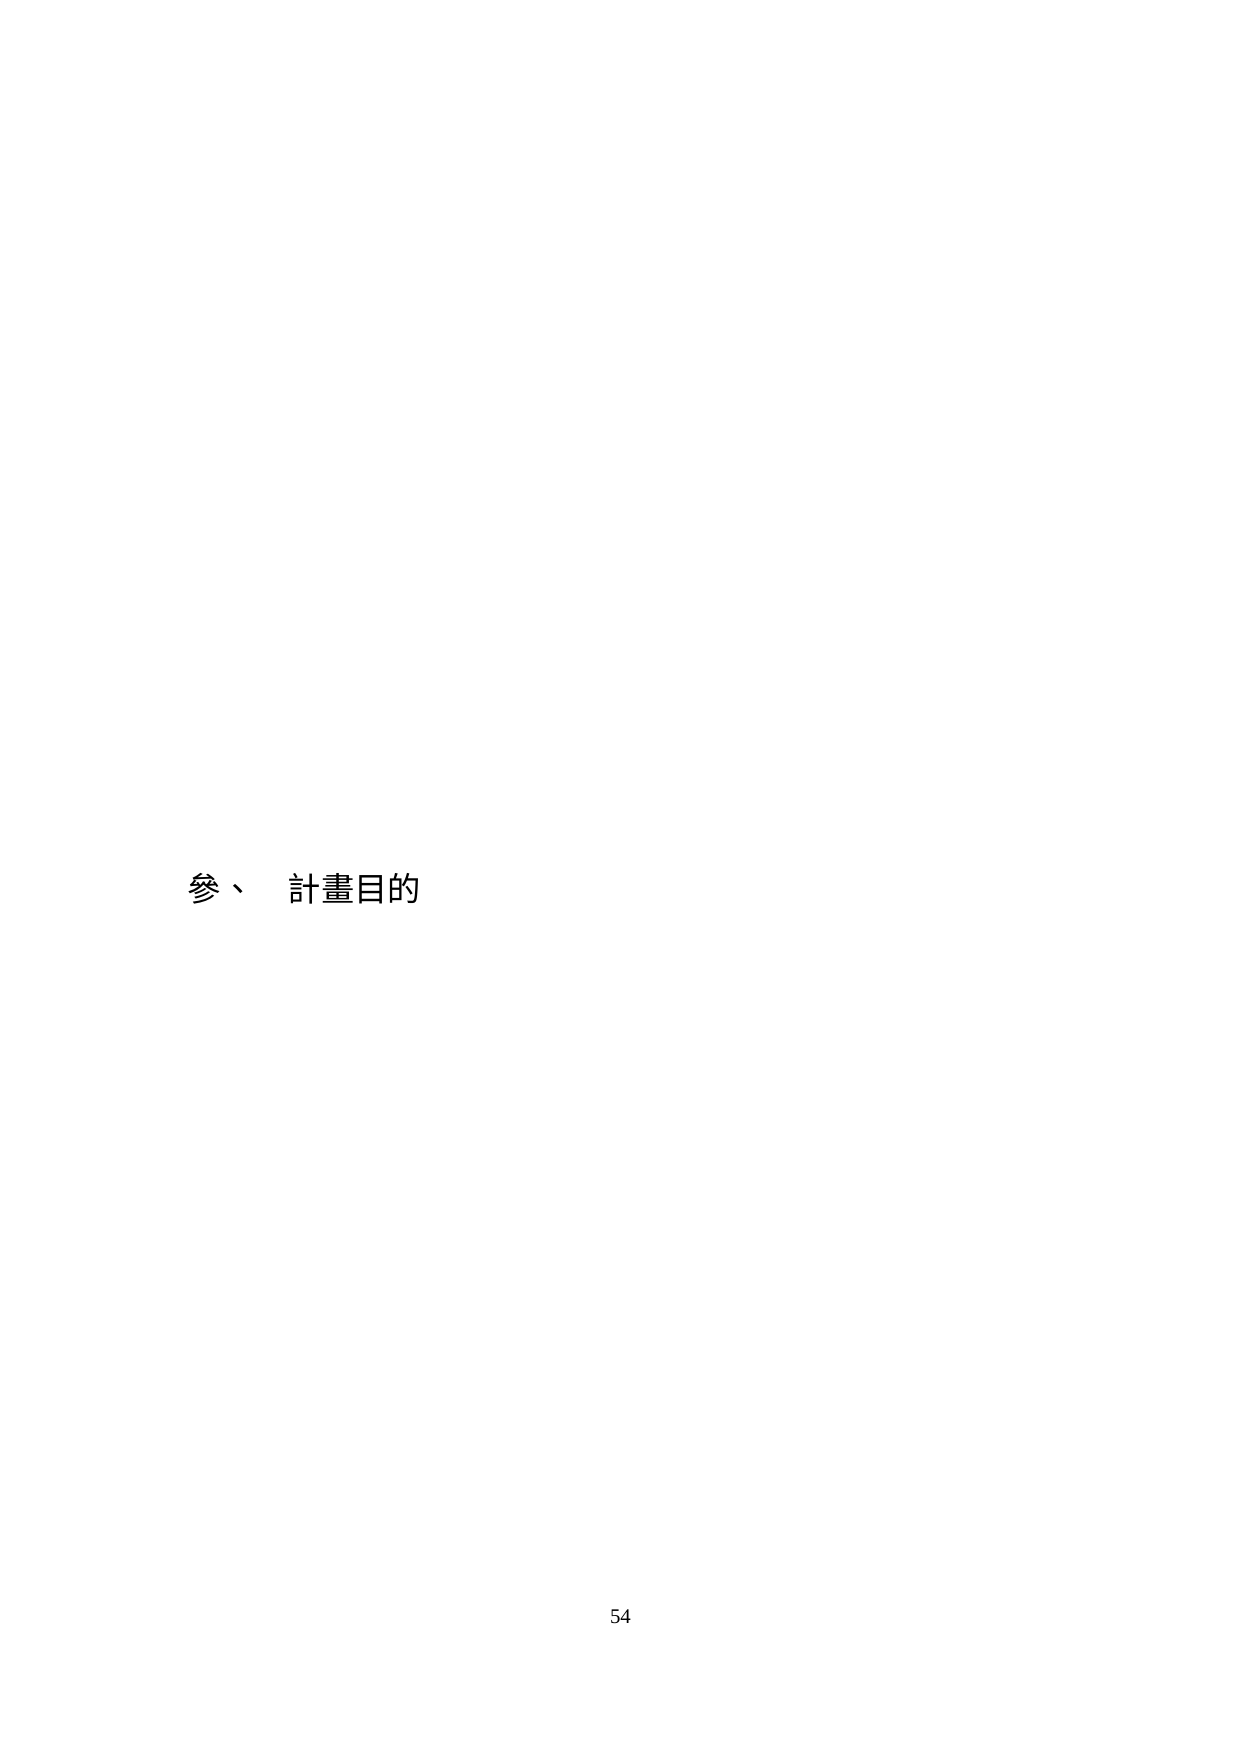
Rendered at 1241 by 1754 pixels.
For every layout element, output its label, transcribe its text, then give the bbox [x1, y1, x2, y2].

list 計畫目的 [187, 846, 1053, 908]
